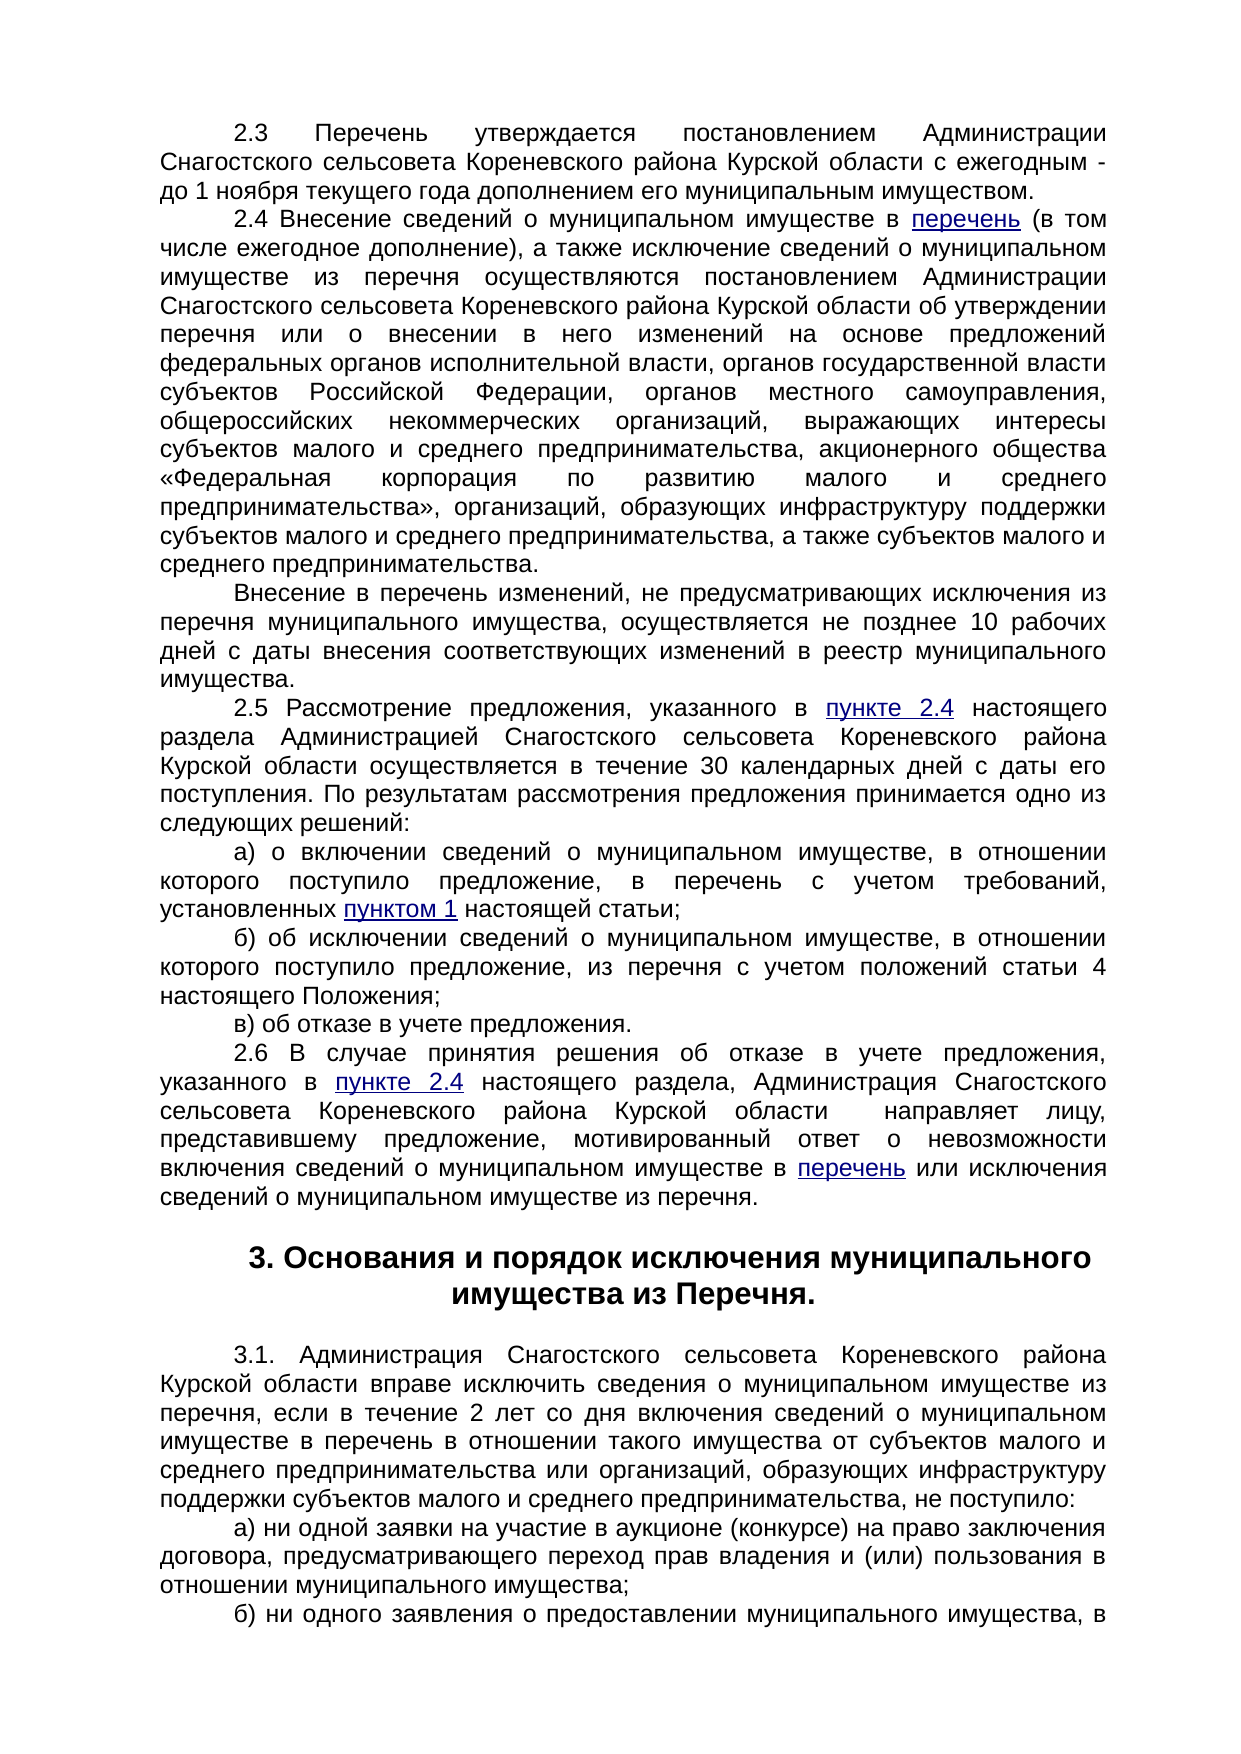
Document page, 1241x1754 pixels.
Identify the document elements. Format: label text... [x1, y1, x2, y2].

text Внесение в перечень изменений, не предусматривающих исключения из перечня муниципального имущества, осуществляется не позднее 10 рабочих дней с даты внесения соответствующих изменений в реестр муниципального имущества. [159, 578, 1107, 693]
text 2.6 В случае принятия решения об отказе в учете предложения, указанного в пункте 2.4 настоящего раздела, Администрация Снагостского сельсовета Кореневского района Курской области направляет лицу, представившему предложение, мотивированный ответ о невозможности включения сведений о муниципальном имуществе в перечень или исключения сведений о муниципальном имуществе из перечня. [159, 1038, 1107, 1211]
text 3. Основания и порядок исключения муниципального имущества из Перечня. [159, 1239, 1107, 1311]
text в) об отказе в учете предложения. [159, 1009, 1107, 1038]
text а) ни одной заявки на участие в аукционе (конкурсе) на право заключения договора, предусматривающего переход прав владения и (или) пользования в отношении муниципального имущества; [159, 1512, 1107, 1599]
text б) ни одного заявления о предоставлении муниципального имущества, в [159, 1599, 1107, 1627]
text а) о включении сведений о муниципальном имуществе, в отношении которого поступило предложение, в перечень с учетом требований, установленных пунктом 1 настоящей статьи; [159, 837, 1107, 923]
text 2.5 Рассмотрение предложения, указанного в пункте 2.4 настоящего раздела Администрацией Снагостского сельсовета Кореневского района Курской области осуществляется в течение 30 календарных дней с даты его поступления. По результатам рассмотрения предложения принимается одно из следующих решений: [159, 693, 1107, 837]
text 2.4 Внесение сведений о муниципальном имуществе в перечень (в том числе ежегодное дополнение), а также исключение сведений о муниципальном имуществе из перечня осуществляются постановлением Администрации Снагостского сельсовета Кореневского района Курской области об утверждении перечня или о внесении в него изменений на основе предложений федеральных органов исполнительной власти, органов государственной власти субъектов Российской Федерации, органов местного самоуправления, общероссийских некоммерческих организаций, выражающих интересы субъектов малого и среднего предпринимательства, акционерного общества «Федеральная корпорация по развитию малого и среднего предпринимательства», организаций, образующих инфраструктуру поддержки субъектов малого и среднего предпринимательства, а также субъектов малого и среднего предпринимательства. [159, 204, 1107, 578]
text 3.1. Администрация Снагостского сельсовета Кореневского района Курской области вправе исключить сведения о муниципальном имуществе из перечня, если в течение 2 лет со дня включения сведений о муниципальном имуществе в перечень в отношении такого имущества от субъектов малого и среднего предпринимательства или организаций, образующих инфраструктуру поддержки субъектов малого и среднего предпринимательства, не поступило: [159, 1340, 1107, 1512]
text 2.3 Перечень утверждается постановлением Администрации Снагостского сельсовета Кореневского района Курской области с ежегодным - до 1 ноября текущего года дополнением его муниципальным имуществом. [159, 118, 1107, 204]
text б) об исключении сведений о муниципальном имуществе, в отношении которого поступило предложение, из перечня с учетом положений статьи 4 настоящего Положения; [159, 923, 1107, 1009]
